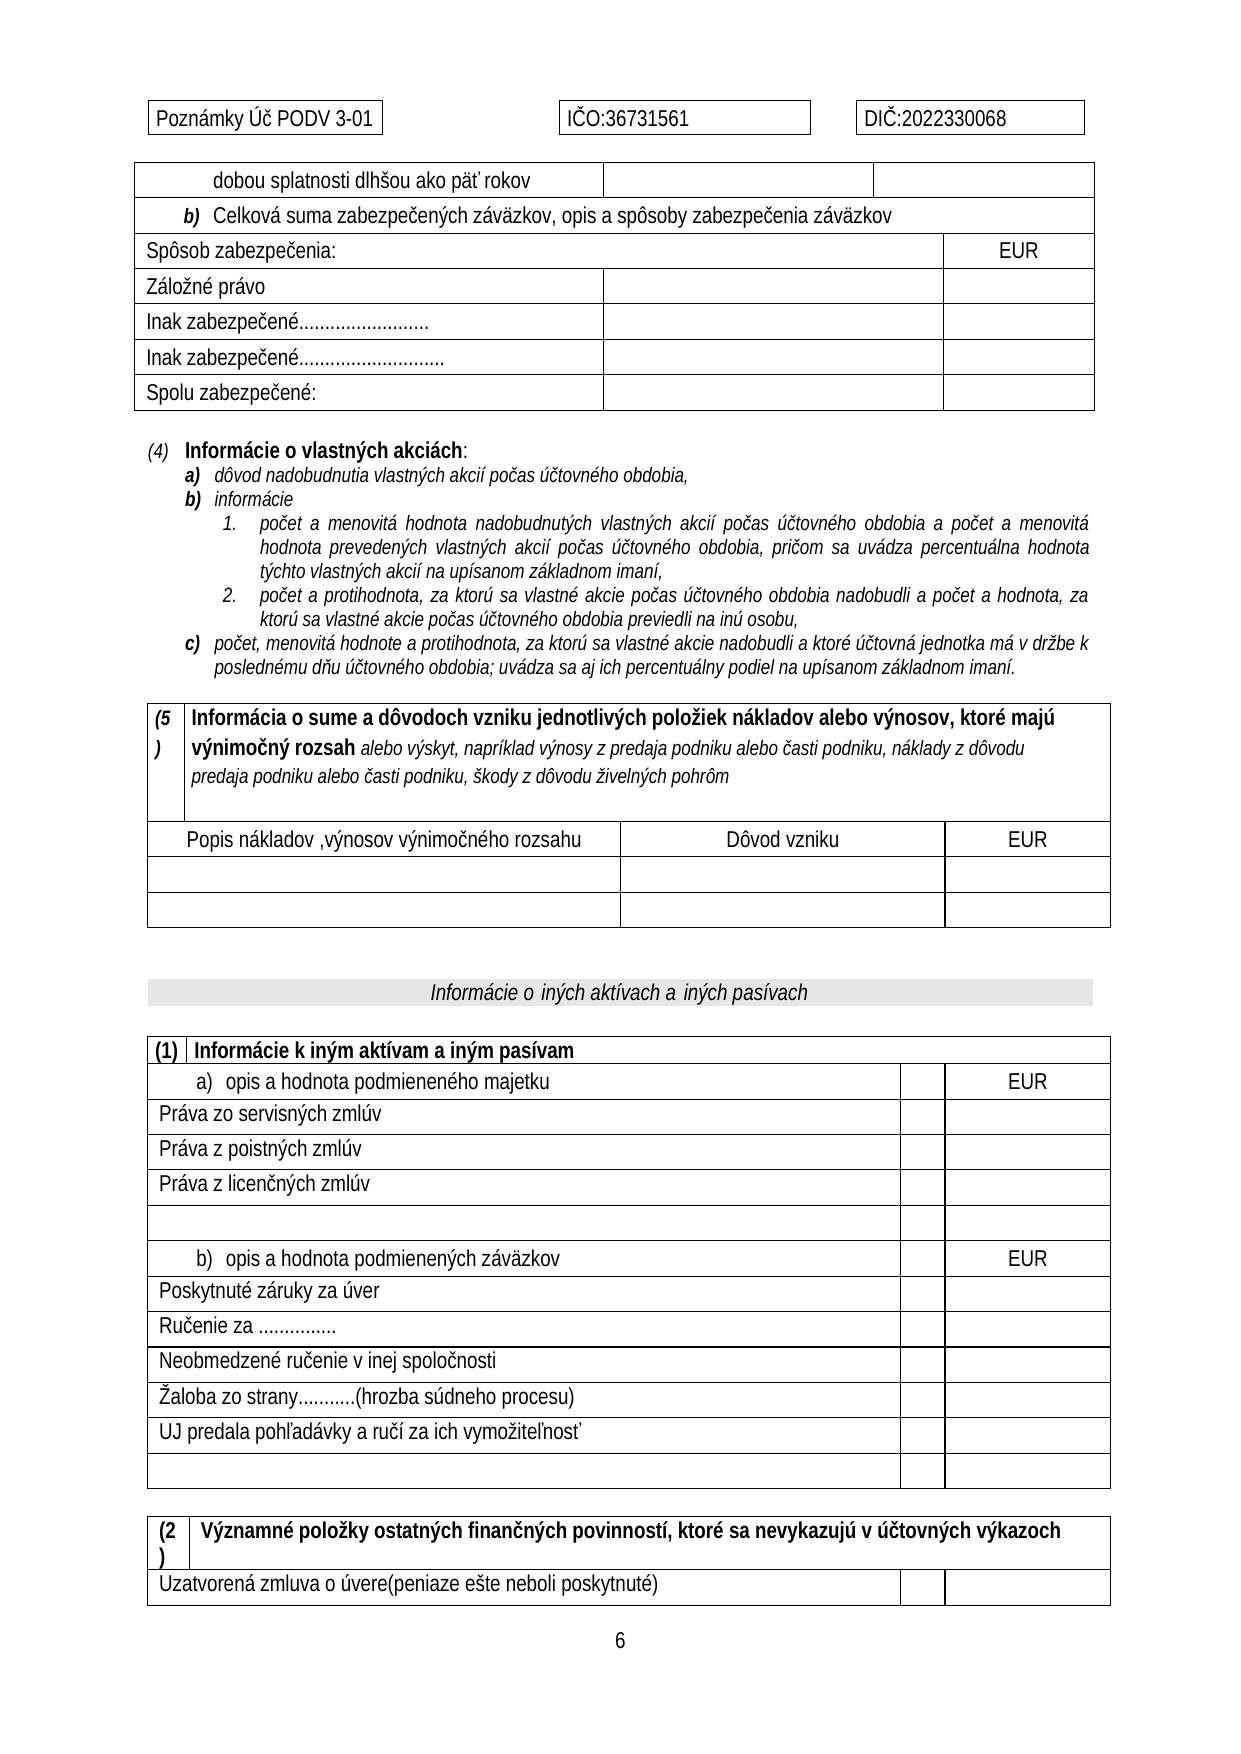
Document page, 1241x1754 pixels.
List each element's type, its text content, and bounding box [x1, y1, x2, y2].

table_cell [946, 1170, 1110, 1205]
table_cell [946, 1454, 1110, 1488]
table_header Informácia o sume a dôvodoch vzniku jednotlivých položiek nákladov alebo výnosov, ktoré majú výnimočný rozsah alebo výskyt, napríklad výnosy z predaja podniku alebo časti podniku, náklady z dôvodu predaja podniku alebo časti podniku, škody z dôvodu živelných pohrôm [185, 704, 1110, 821]
table_cell [944, 304, 1094, 339]
table_cell [946, 1383, 1110, 1417]
table_cell [148, 893, 620, 927]
table_cell EUR [944, 234, 1094, 268]
table_cell [901, 1241, 944, 1276]
table_cell [946, 1348, 1110, 1382]
table_cell [946, 1135, 1110, 1169]
table_cell [901, 1064, 944, 1098]
table_cell [946, 1418, 1110, 1453]
table_cell [148, 1454, 900, 1488]
table_cell Neobmedzené ručenie v inej spoločnosti [148, 1348, 900, 1382]
table_cell [604, 163, 873, 197]
table_cell [901, 1570, 944, 1605]
table_cell [946, 1100, 1110, 1134]
table_cell Spôsob zabezpečenia: [135, 234, 943, 268]
table_cell Práva z poistných zmlúv [148, 1135, 900, 1169]
table_cell [944, 375, 1094, 409]
table_cell [621, 857, 944, 892]
table_cell [148, 857, 620, 892]
list dôvod nadobudnutia vlastných akcií počas účtovného obdobia, [185, 463, 1093, 487]
table_header [148, 1037, 186, 1063]
list počet, menovitá hodnote a protihodnota, za ktorú sa vlastné akcie nadobudli a ktoré účtovná jednotka má v držbe k poslednému dňu účtovného obdobia; uvádza sa aj ich percentuálny podiel na upísanom základnom imaní. [185, 631, 1093, 679]
table_cell dobou splatnosti dlhšou ako päť rokov [135, 163, 603, 197]
table_cell [944, 340, 1094, 374]
table_cell Žaloba zo strany...........(hrozba súdneho procesu) [148, 1383, 900, 1417]
table_cell Záložné právo [135, 269, 603, 303]
text Informácie o iných aktívach a iných pasívach [148, 979, 1093, 1006]
table_header [148, 704, 184, 821]
table_cell Práva z licenčných zmlúv [148, 1170, 900, 1205]
table_cell EUR [946, 1064, 1110, 1098]
table_cell [946, 893, 1110, 927]
table_cell [901, 1100, 944, 1134]
table_cell [901, 1135, 944, 1169]
table_header [148, 1517, 189, 1569]
list Informácie o vlastných akciách: [148, 437, 1093, 463]
table_cell [946, 1277, 1110, 1311]
table_cell [946, 1312, 1110, 1346]
table_cell UJ predala pohľadávky a ručí za ich vymožiteľnosť [148, 1418, 900, 1453]
table_cell [604, 375, 943, 409]
table_cell [901, 1454, 944, 1488]
table_cell [604, 269, 943, 303]
table_cell Inak zabezpečené............................ [135, 340, 603, 374]
table_cell Spolu zabezpečené: [135, 375, 603, 409]
table_cell [604, 304, 943, 339]
list počet a menovitá hodnota nadobudnutých vlastných akcií počas účtovného obdobia a počet a menovitá hodnota prevedených vlastných akcií počas účtovného obdobia, pričom sa uvádza percentuálna hodnota týchto vlastných akcií na upísanom základnom imaní, [223, 511, 1093, 583]
table_cell opis a hodnota podmienených záväzkov [148, 1241, 900, 1276]
table_cell Poskytnuté záruky za úver [148, 1277, 900, 1311]
table_cell opis a hodnota podmieneného majetku [148, 1064, 900, 1098]
table_cell [621, 893, 944, 927]
table_cell Dôvod vzniku [621, 822, 944, 856]
table_header Významné položky ostatných finančných povinností, ktoré sa nevykazujú v účtovných výkazoch [190, 1517, 1110, 1569]
list informácie [185, 487, 1093, 511]
table_cell [874, 163, 1094, 197]
table_cell [946, 1570, 1110, 1605]
table_cell [901, 1206, 944, 1240]
table_cell [148, 1206, 900, 1240]
table_cell Celková suma zabezpečených záväzkov, opis a spôsoby zabezpečenia záväzkov [135, 198, 1094, 232]
table_cell [901, 1277, 944, 1311]
table_cell [946, 857, 1110, 892]
table_cell Popis nákladov ,výnosov výnimočného rozsahu [148, 822, 620, 856]
table_cell [946, 1206, 1110, 1240]
table_cell [901, 1312, 944, 1346]
table_cell Ručenie za ............... [148, 1312, 900, 1346]
table_cell [901, 1383, 944, 1417]
table_cell Inak zabezpečené......................... [135, 304, 603, 339]
table_cell EUR [946, 1241, 1110, 1276]
table_cell [944, 269, 1094, 303]
table_cell EUR [946, 822, 1110, 856]
table_cell [901, 1170, 944, 1205]
table_cell Práva zo servisných zmlúv [148, 1100, 900, 1134]
table_cell [901, 1418, 944, 1453]
list počet a protihodnota, za ktorú sa vlastné akcie počas účtovného obdobia nadobudli a počet a hodnota, za ktorú sa vlastné akcie počas účtovného obdobia previedli na inú osobu, [223, 583, 1093, 631]
table_cell [901, 1348, 944, 1382]
table_cell [604, 340, 943, 374]
table_cell Uzatvorená zmluva o úvere(peniaze ešte neboli poskytnuté) [148, 1570, 900, 1605]
table_header Informácie k iným aktívam a iným pasívam [187, 1037, 1110, 1063]
